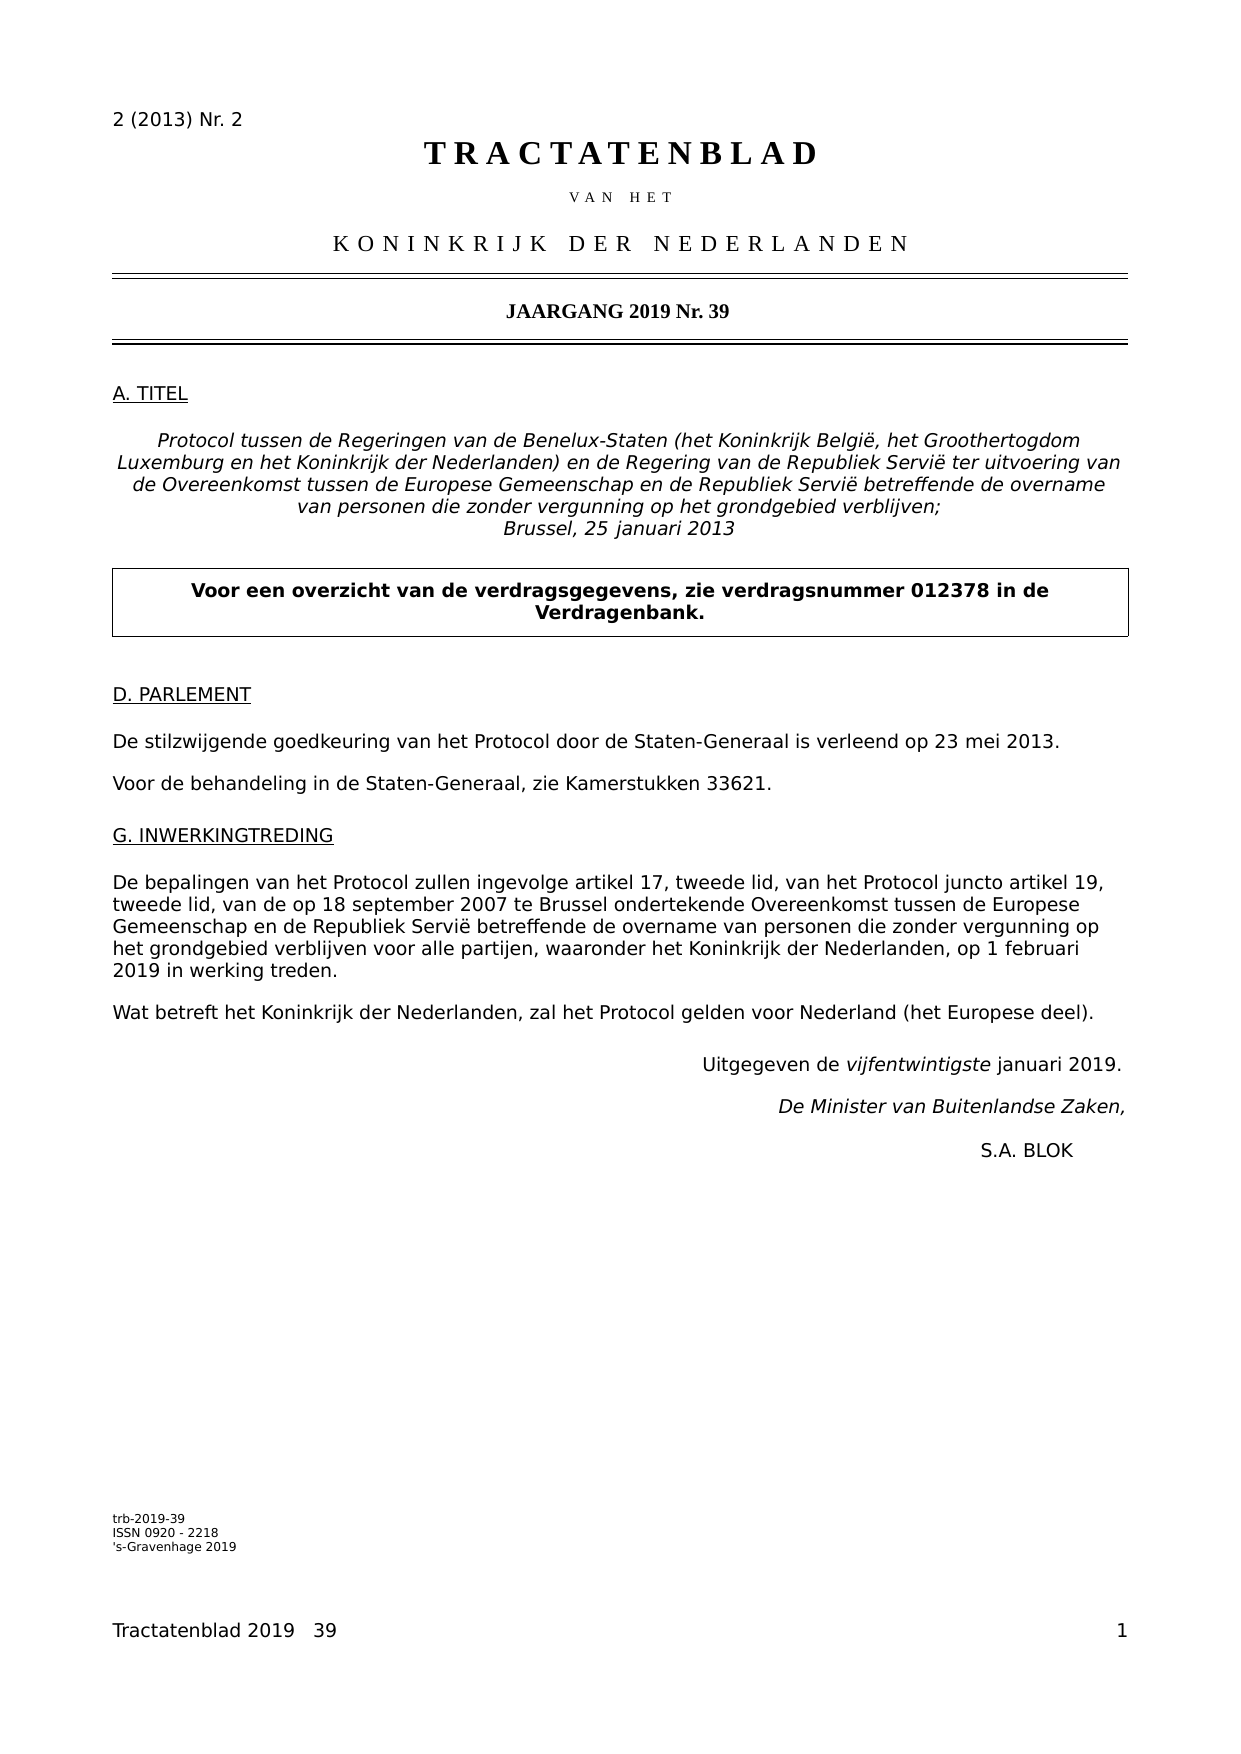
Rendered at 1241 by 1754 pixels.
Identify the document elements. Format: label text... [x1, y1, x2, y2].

subtitle A. TITEL [112, 383, 1128, 405]
text VAN HET [112, 189, 1128, 206]
text De Minister van Buitenlandse Zaken, S.A. BLOK [112, 1096, 1128, 1162]
text De bepalingen van het Protocol zullen ingevolge artikel 17, tweede lid, van het Protocol juncto artikel 19, tweede lid, van de op 18 september 2007 te Brussel ondertekende Overeenkomst tussen de Europese Gemeenschap en de Republiek Servië betreffende de overname van personen die zonder vergunning op het grondgebied verblijven voor alle partijen, waaronder het Koninkrijk der Nederlanden, op 1 februari 2019 in werking treden. [112, 872, 1128, 982]
text ISSN 0920 - 2218 [112, 1526, 346, 1540]
text De stilzwijgende goedkeuring van het Protocol door de Staten-Generaal is verleend op 23 mei 2013. [112, 731, 1128, 753]
text JAARGANG 2019 Nr. 39 [112, 299, 1128, 323]
text KONINKRIJK DER NEDERLANDEN [112, 229, 1128, 256]
text Brussel, 25 januari 2013 [112, 518, 1128, 540]
text Voor de behandeling in de Staten-Generaal, zie Kamerstukken 33621. [112, 773, 1128, 795]
text Protocol tussen de Regeringen van de Benelux-Staten (het Koninkrijk België, het Groothertogdom Luxemburg en het Koninkrijk der Nederlanden) en de Regering van de Republiek Servië ter uitvoering van de Overeenkomst tussen de Europese Gemeenschap en de Republiek Servië betreffende de overname van personen die zonder vergunning op het grondgebied verblijven; [112, 430, 1128, 518]
text TRACTATENBLAD [112, 133, 1128, 172]
text Uitgegeven de vijfentwintigste januari 2019. [112, 1054, 1128, 1076]
text trb-2019-39 [112, 1512, 346, 1526]
subtitle D. PARLEMENT [112, 684, 1128, 706]
text Wat betreft het Koninkrijk der Nederlanden, zal het Protocol gelden voor Nederland (het Europese deel). [112, 1002, 1128, 1024]
text 's-Gravenhage 2019 [112, 1540, 346, 1554]
text 2 (2013) Nr. 2 [112, 109, 1128, 131]
subtitle G. INWERKINGTREDING [112, 825, 1128, 847]
